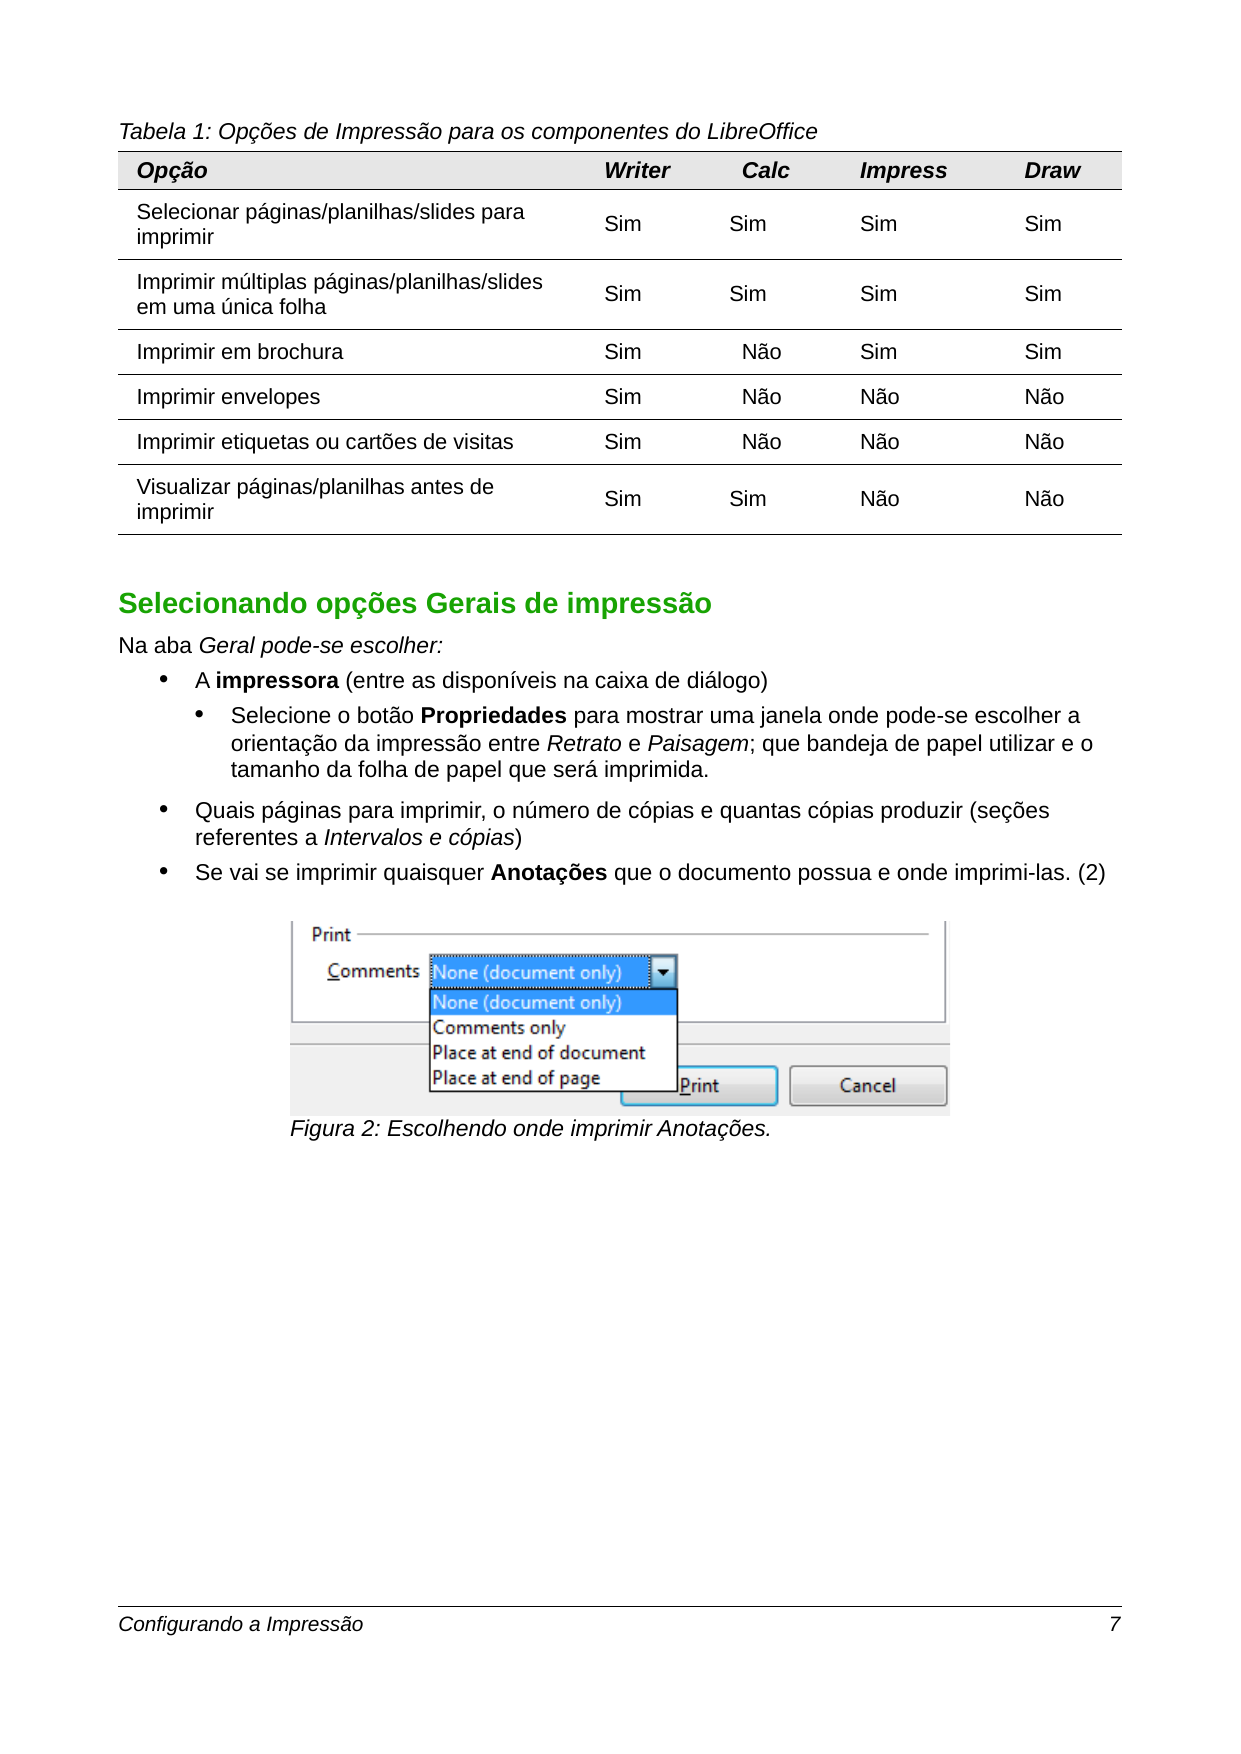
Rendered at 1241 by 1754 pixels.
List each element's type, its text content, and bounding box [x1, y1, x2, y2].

table_cell Imprimir em brochura [118, 330, 586, 374]
table_cell Sim [723, 465, 842, 534]
table_cell Não [1006, 465, 1122, 534]
table_cell Sim [586, 465, 723, 534]
list Na aba Geral pode-se escolher: [118, 632, 1122, 659]
table_cell Não [842, 465, 1006, 534]
table_cell Sim [842, 330, 1006, 374]
table_cell Não [842, 375, 1006, 419]
table_cell Não [723, 375, 842, 419]
table_header Impress [842, 152, 1006, 189]
table_cell Sim [723, 260, 842, 329]
list Selecione o botão Propriedades para mostrar uma janela onde pode-se escolher a orientação da impressão entre Retrato e Paisagem; que bandeja de papel utilizar e o tamanho da folha de papel que será imprimida. [192, 701, 1122, 783]
text Figura 2: Escolhendo onde imprimir Anotações. [290, 1116, 950, 1142]
table_cell Imprimir etiquetas ou cartões de visitas [118, 420, 586, 464]
table_cell Sim [1006, 190, 1122, 259]
table_cell Não [723, 330, 842, 374]
table_header Draw [1006, 152, 1122, 189]
table_cell Sim [842, 260, 1006, 329]
table_cell Não [1006, 375, 1122, 419]
table_cell Sim [1006, 330, 1122, 374]
text [290, 911, 950, 921]
table_cell Não [1006, 420, 1122, 464]
list Quais páginas para imprimir, o número de cópias e quantas cópias produzir (seções referentes a Intervalos e cópias) [156, 795, 1122, 851]
table_cell Imprimir múltiplas páginas/planilhas/slides em uma única folha [118, 260, 586, 329]
table_cell Sim [586, 330, 723, 374]
text Tabela 1: Opções de Impressão para os componentes do LibreOffice [118, 118, 1122, 144]
table_cell Sim [1006, 260, 1122, 329]
table_header Calc [723, 152, 842, 189]
list A impressora (entre as disponíveis na caixa de diálogo) [156, 665, 1122, 694]
table_header Opção [118, 152, 586, 189]
table_cell Sim [586, 190, 723, 259]
table_cell Sim [842, 190, 1006, 259]
table_cell Sim [586, 375, 723, 419]
table_cell Visualizar páginas/planilhas antes de imprimir [118, 465, 586, 534]
table_cell Imprimir envelopes [118, 375, 586, 419]
subtitle Selecionando opções Gerais de impressão [118, 587, 1122, 620]
table_cell Sim [586, 260, 723, 329]
list Se vai se imprimir quaisquer Anotações que o documento possua e onde imprimi-las. (Figura 2) [156, 857, 1122, 886]
table_header Writer [586, 152, 723, 189]
table_cell Não [723, 420, 842, 464]
table_cell Não [842, 420, 1006, 464]
table_cell Sim [586, 420, 723, 464]
table_cell Selecionar páginas/planilhas/slides para imprimir [118, 190, 586, 259]
picture [290, 921, 951, 1116]
table_cell Sim [723, 190, 842, 259]
